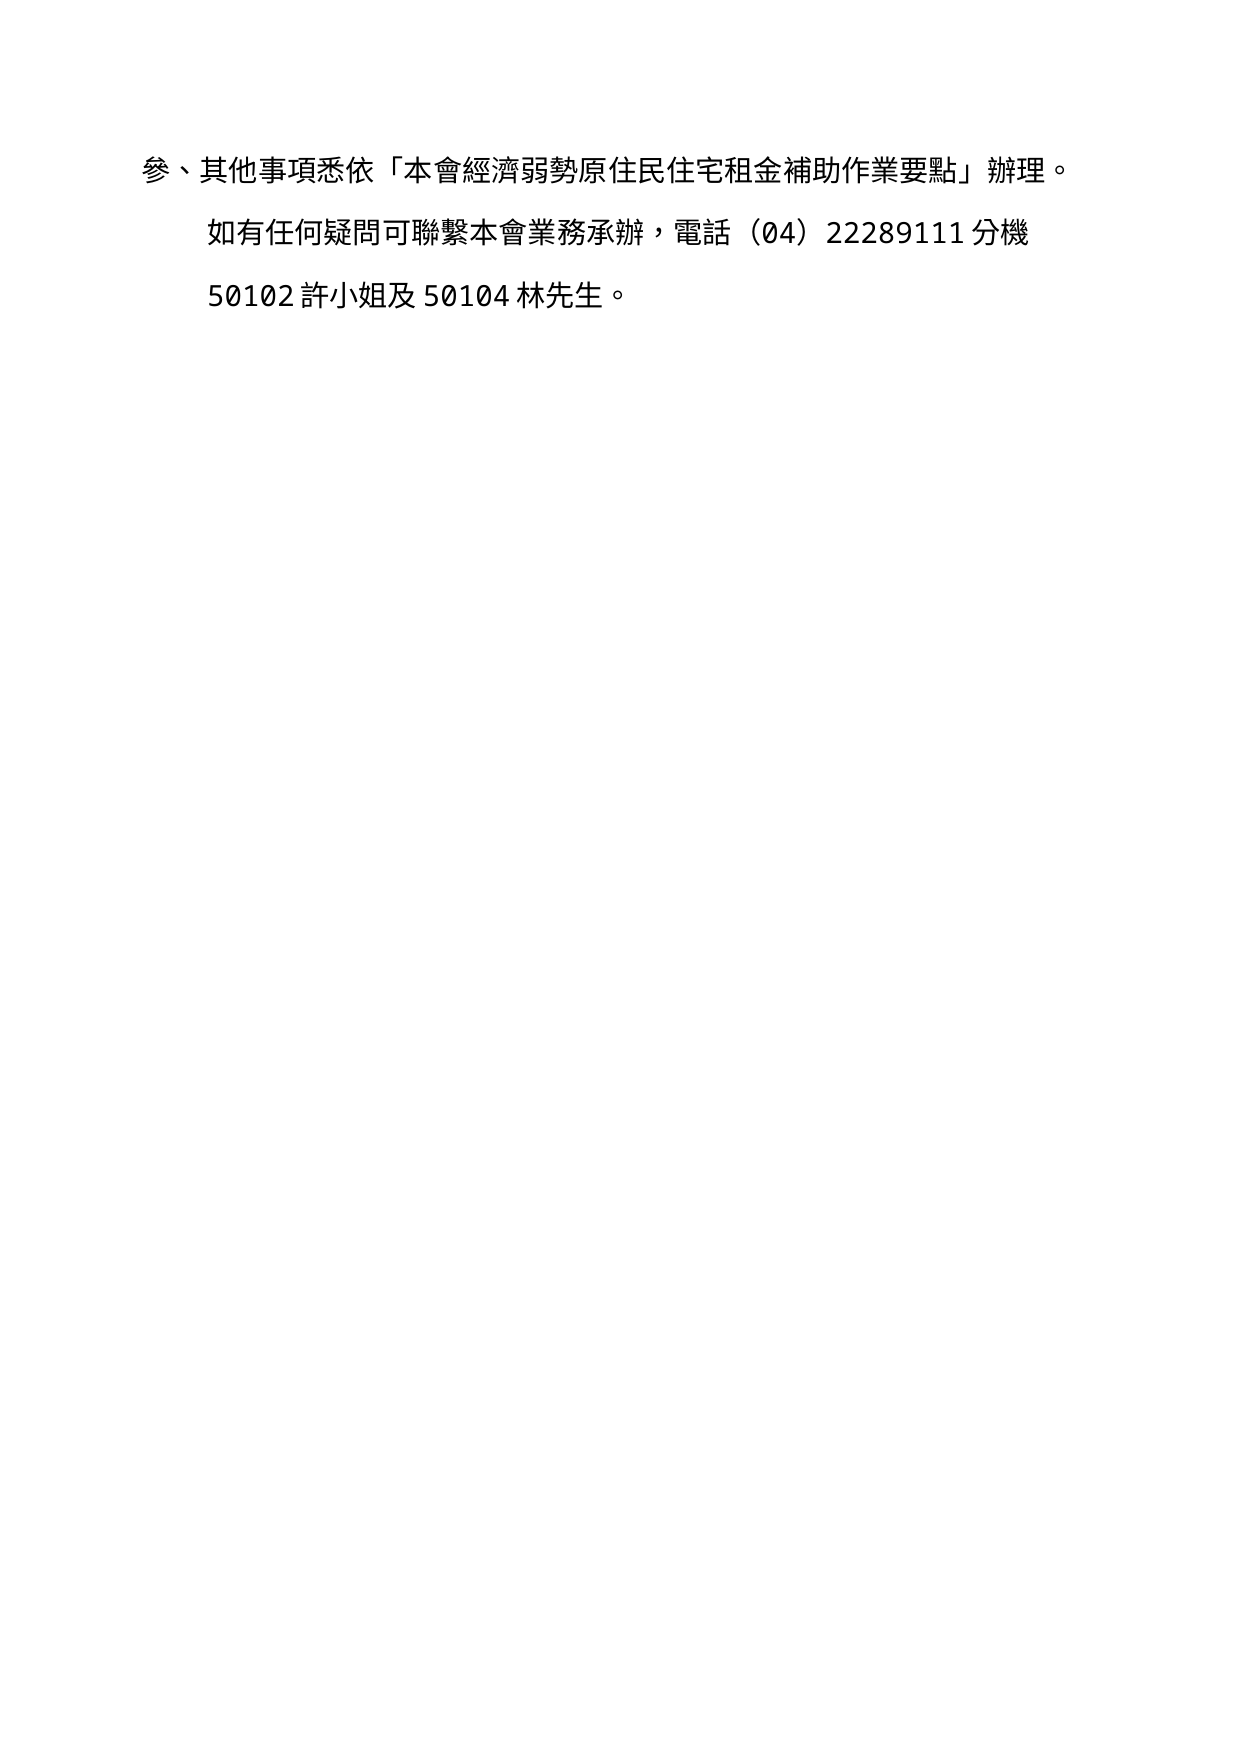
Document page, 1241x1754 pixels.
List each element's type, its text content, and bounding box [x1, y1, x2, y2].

list 其他事項悉依「本會經濟弱勢原住民住宅租金補助作業要點」辦理。如有任何疑問可聯繫本會業務承辦，電話（04）22289111分機50102許小姐及50104林先生。 [141, 127, 1092, 314]
